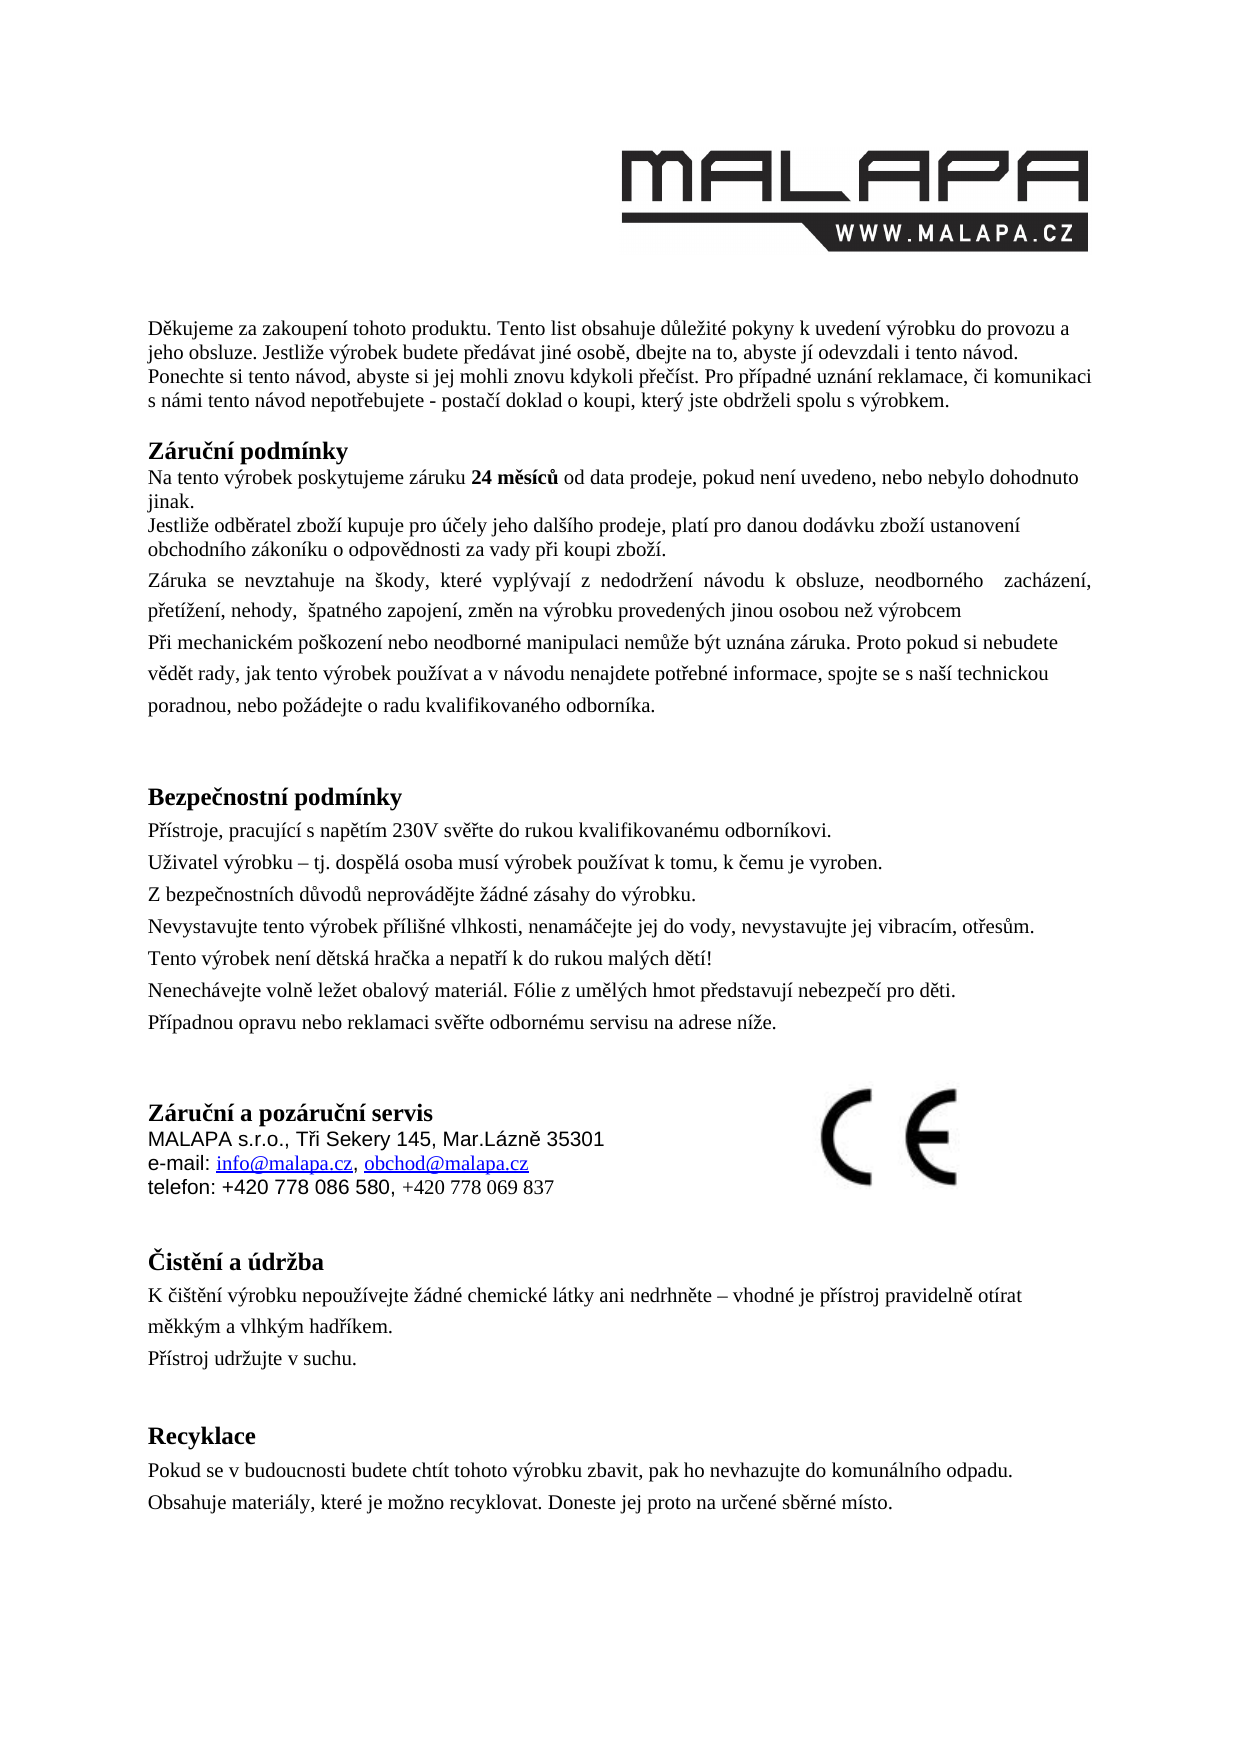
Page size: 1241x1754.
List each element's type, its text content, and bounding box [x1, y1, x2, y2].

text Čistění a údržba [148, 1247, 1093, 1275]
text Děkujeme za zakoupení tohoto produktu. Tento list obsahuje důležité pokyny k uvedení výrobku do provozu a jeho obsluze. Jestliže výrobek budete předávat jiné osobě, dbejte na to, abyste jí odevzdali i tento návod. Ponechte si tento návod, abyste si jej mohli znovu kdykoli přečíst. Pro případné uznání reklamace, či komunikaci s námi tento návod nepotřebujete - postačí doklad o koupi, který jste obdrželi spolu s výrobkem. [148, 316, 1093, 412]
text Pokud se v budoucnosti budete chtít tohoto výrobku zbavit, pak ho nevhazujte do komunálního odpadu. Obsahuje materiály, které je možno recyklovat. Doneste jej proto na určené sběrné místo. [148, 1450, 1093, 1514]
text Záruka se nevztahuje na škody, které vyplývají z nedodržení návodu k obsluze, neodborného zacházení, přetížení, nehody, špatného zapojení, změn na výrobku provedených jinou osobou než výrobcem [148, 561, 1093, 622]
text Bezpečnostní podmínky [148, 779, 1093, 811]
picture [812, 1080, 966, 1194]
text [967, 1126, 1093, 1150]
picture [619, 147, 1092, 255]
text Přístroje, pracující s napětím 230V svěřte do rukou kvalifikovanému odborníkovi. [148, 811, 1093, 842]
text K čištění výrobku nepoužívejte žádné chemické látky ani nedrhněte – vhodné je přístroj pravidelně otírat měkkým a vlhkým hadříkem. [148, 1275, 1093, 1338]
text Přístroj udržujte v suchu. [148, 1338, 1093, 1370]
text telefon: +420 778 086 580, +420 778 069 837 [148, 1174, 1093, 1199]
text [967, 1150, 1093, 1174]
text Případnou opravu nebo reklamaci svěřte odbornému servisu na adrese níže. [148, 1002, 1093, 1034]
text Při mechanickém poškození nebo neodborné manipulaci nemůže být uznána záruka. Proto pokud si nebudete vědět rady, jak tento výrobek používat a v návodu nenajdete potřebné informace, spojte se s naší technickou poradnou, nebo požádejte o radu kvalifikovaného odborníka. [148, 622, 1093, 717]
text Záruční a pozáruční servis [148, 1098, 811, 1126]
text e-mail: info@malapa.cz, obchod@malapa.cz [148, 1150, 811, 1174]
text Uživatel výrobku – tj. dospělá osoba musí výrobek používat k tomu, k čemu je vyroben. [148, 842, 1093, 874]
text [967, 1098, 1093, 1126]
text Recyklace [148, 1418, 1093, 1450]
text MALAPA s.r.o., Tři Sekery 145, Mar.Lázně 35301 [148, 1126, 811, 1150]
text Tento výrobek není dětská hračka a nepatří k do rukou malých dětí! [148, 938, 1093, 970]
text Záruční podmínky [148, 436, 1093, 465]
text Nenechávejte volně ležet obalový materiál. Fólie z umělých hmot představují nebezpečí pro děti. [148, 970, 1093, 1002]
text Na tento výrobek poskytujeme záruku 24 měsíců od data prodeje, pokud není uvedeno, nebo nebylo dohodnuto jinak. [148, 465, 1093, 513]
text Jestliže odběratel zboží kupuje pro účely jeho dalšího prodeje, platí pro danou dodávku zboží ustanovení obchodního zákoníku o odpovědnosti za vady při koupi zboží. [148, 513, 1093, 561]
text Z bezpečnostních důvodů neprovádějte žádné zásahy do výrobku. [148, 874, 1093, 906]
text Nevystavujte tento výrobek přílišné vlhkosti, nenamáčejte jej do vody, nevystavujte jej vibracím, otřesům. [148, 906, 1093, 938]
